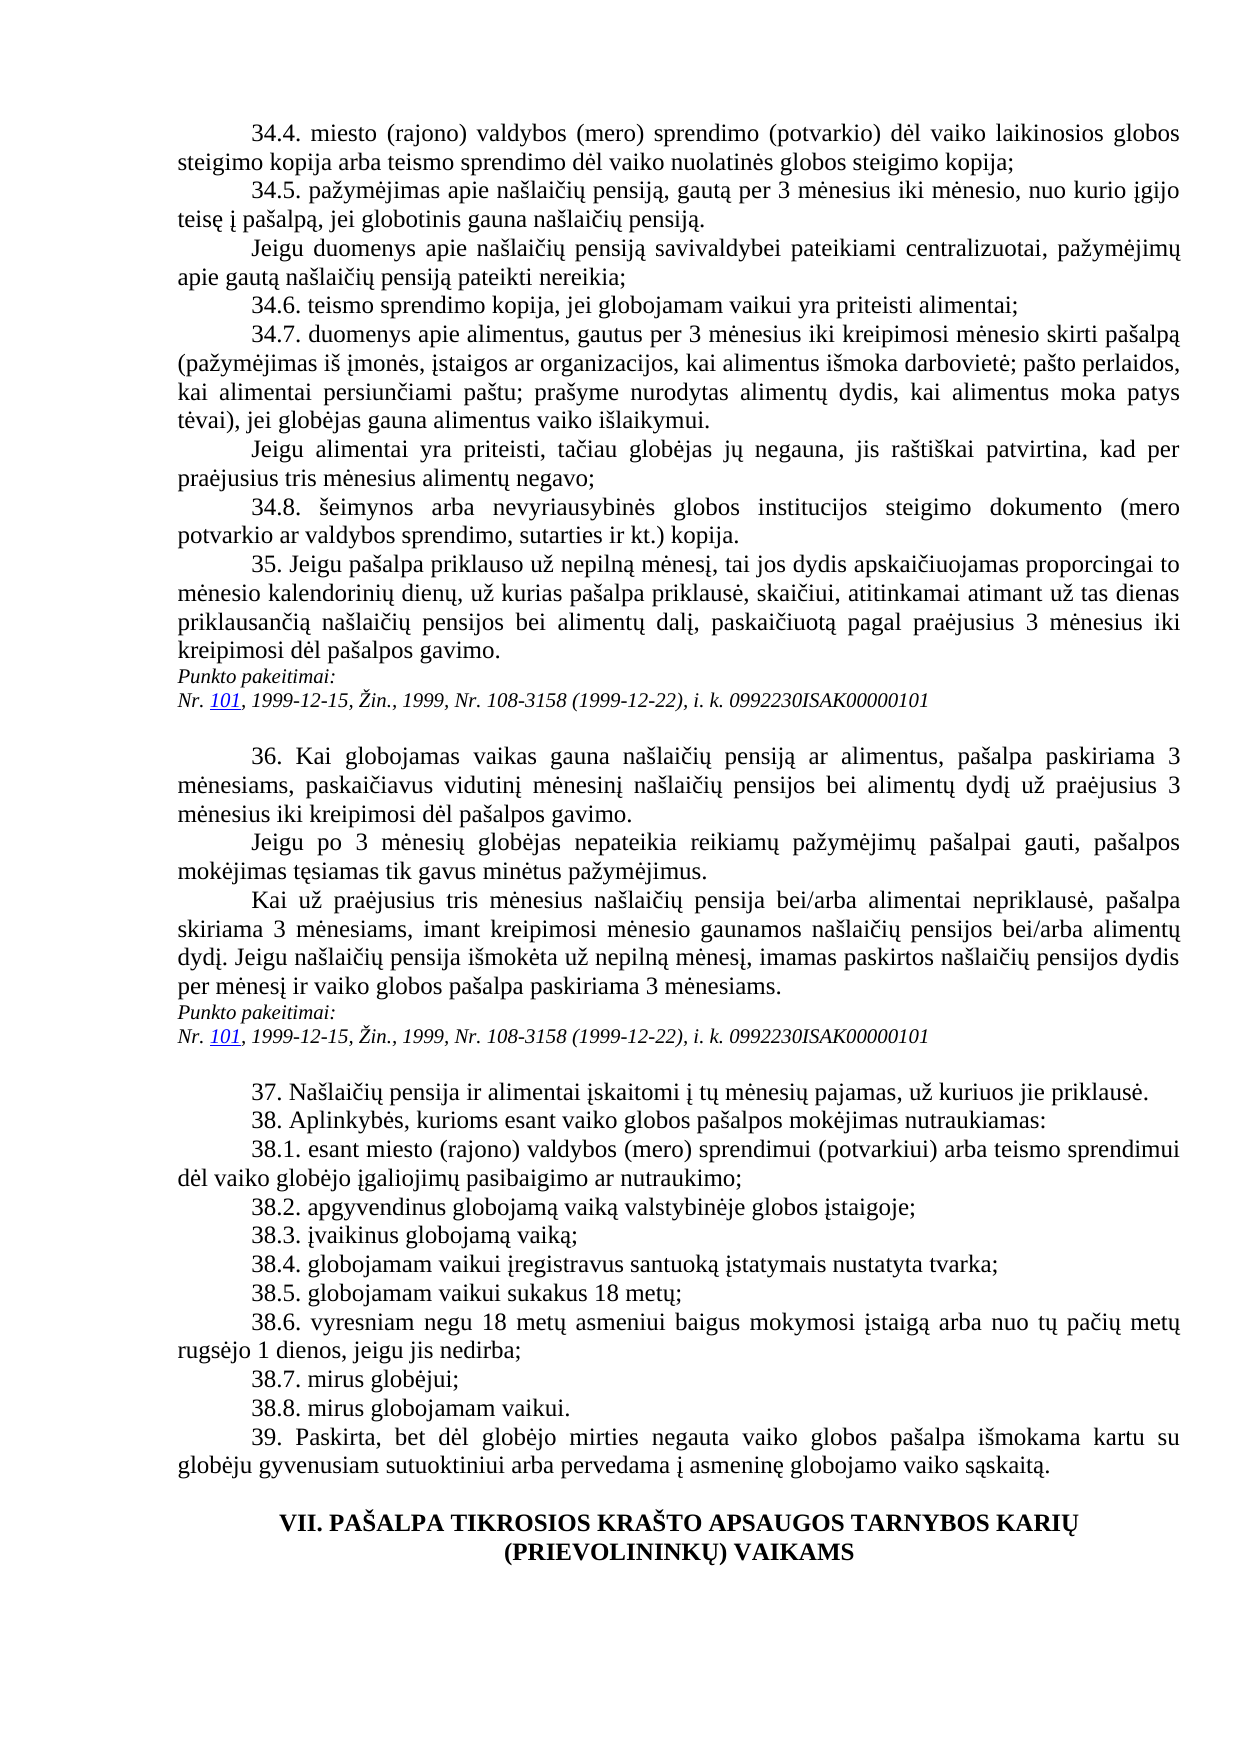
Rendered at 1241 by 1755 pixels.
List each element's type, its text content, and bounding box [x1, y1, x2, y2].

text 34.8. šeimynos arba nevyriausybinės globos institucijos steigimo dokumento (mero potvarkio ar valdybos sprendimo, sutarties ir kt.) kopija. [177, 492, 1181, 549]
text 34.6. teismo sprendimo kopija, jei globojamam vaikui yra priteisti alimentai; [177, 291, 1181, 319]
text Punkto pakeitimai: [177, 1000, 1181, 1024]
text 38.1. esant miesto (rajono) valdybos (mero) sprendimui (potvarkiui) arba teismo sprendimui dėl vaiko globėjo įgaliojimų pasibaigimo ar nutraukimo; [177, 1134, 1181, 1192]
text 38.3. įvaikinus globojamą vaiką; [177, 1221, 1181, 1249]
text Jeigu duomenys apie našlaičių pensiją savivaldybei pateikiami centralizuotai, pažymėjimų apie gautą našlaičių pensiją pateikti nereikia; [177, 233, 1181, 291]
text 36. Kai globojamas vaikas gauna našlaičių pensiją ar alimentus, pašalpa paskiriama 3 mėnesiams, paskaičiavus vidutinį mėnesinį našlaičių pensijos bei alimentų dydį už praėjusius 3 mėnesius iki kreipimosi dėl pašalpos gavimo. [177, 741, 1181, 827]
text Nr. 101, 1999-12-15, Žin., 1999, Nr. 108-3158 (1999-12-22), i. k. 0992230ISAK00000101 [177, 688, 1181, 712]
text 34.4. miesto (rajono) valdybos (mero) sprendimo (potvarkio) dėl vaiko laikinosios globos steigimo kopija arba teismo sprendimo dėl vaiko nuolatinės globos steigimo kopija; [177, 118, 1181, 176]
text 38.5. globojamam vaikui sukakus 18 metų; [177, 1278, 1181, 1307]
text 37. Našlaičių pensija ir alimentai įskaitomi į tų mėnesių pajamas, už kuriuos jie priklausė. [177, 1077, 1181, 1106]
text 38.6. vyresniam negu 18 metų asmeniui baigus mokymosi įstaigą arba nuo tų pačių metų rugsėjo 1 dienos, jeigu jis nedirba; [177, 1307, 1181, 1364]
text 38.2. apgyvendinus globojamą vaiką valstybinėje globos įstaigoje; [177, 1192, 1181, 1221]
text Punkto pakeitimai: [177, 664, 1181, 688]
text 38.8. mirus globojamam vaikui. [177, 1393, 1181, 1422]
text 34.5. pažymėjimas apie našlaičių pensiją, gautą per 3 mėnesius iki mėnesio, nuo kurio įgijo teisę į pašalpą, jei globotinis gauna našlaičių pensiją. [177, 176, 1181, 233]
text 39. Paskirta, bet dėl globėjo mirties negauta vaiko globos pašalpa išmokama kartu su globėju gyvenusiam sutuoktiniui arba pervedama į asmeninę globojamo vaiko sąskaitą. [177, 1422, 1181, 1479]
text Jeigu po 3 mėnesių globėjas nepateikia reikiamų pažymėjimų pašalpai gauti, pašalpos mokėjimas tęsiamas tik gavus minėtus pažymėjimus. [177, 827, 1181, 885]
text VII. Pašalpa tikrosios krašto apsaugos tarnybos karių (prievolininkų) vaikams [177, 1508, 1181, 1566]
text 38.7. mirus globėjui; [177, 1364, 1181, 1393]
text 35. Jeigu pašalpa priklauso už nepilną mėnesį, tai jos dydis apskaičiuojamas proporcingai to mėnesio kalendorinių dienų, už kurias pašalpa priklausė, skaičiui, atitinkamai atimant už tas dienas priklausančią našlaičių pensijos bei alimentų dalį, paskaičiuotą pagal praėjusius 3 mėnesius iki kreipimosi dėl pašalpos gavimo. [177, 549, 1181, 664]
text Nr. 101, 1999-12-15, Žin., 1999, Nr. 108-3158 (1999-12-22), i. k. 0992230ISAK00000101 [177, 1024, 1181, 1048]
text 38.4. globojamam vaikui įregistravus santuoką įstatymais nustatyta tvarka; [177, 1249, 1181, 1278]
text 34.7. duomenys apie alimentus, gautus per 3 mėnesius iki kreipimosi mėnesio skirti pašalpą (pažymėjimas iš įmonės, įstaigos ar organizacijos, kai alimentus išmoka darbovietė; pašto perlaidos, kai alimentai persiunčiami paštu; prašyme nurodytas alimentų dydis, kai alimentus moka patys tėvai), jei globėjas gauna alimentus vaiko išlaikymui. [177, 319, 1181, 434]
text 38. Aplinkybės, kurioms esant vaiko globos pašalpos mokėjimas nutraukiamas: [177, 1106, 1181, 1134]
text Kai už praėjusius tris mėnesius našlaičių pensija bei/arba alimentai nepriklausė, pašalpa skiriama 3 mėnesiams, imant kreipimosi mėnesio gaunamos našlaičių pensijos bei/arba alimentų dydį. Jeigu našlaičių pensija išmokėta už nepilną mėnesį, imamas paskirtos našlaičių pensijos dydis per mėnesį ir vaiko globos pašalpa paskiriama 3 mėnesiams. [177, 885, 1181, 1000]
text Jeigu alimentai yra priteisti, tačiau globėjas jų negauna, jis raštiškai patvirtina, kad per praėjusius tris mėnesius alimentų negavo; [177, 434, 1181, 492]
